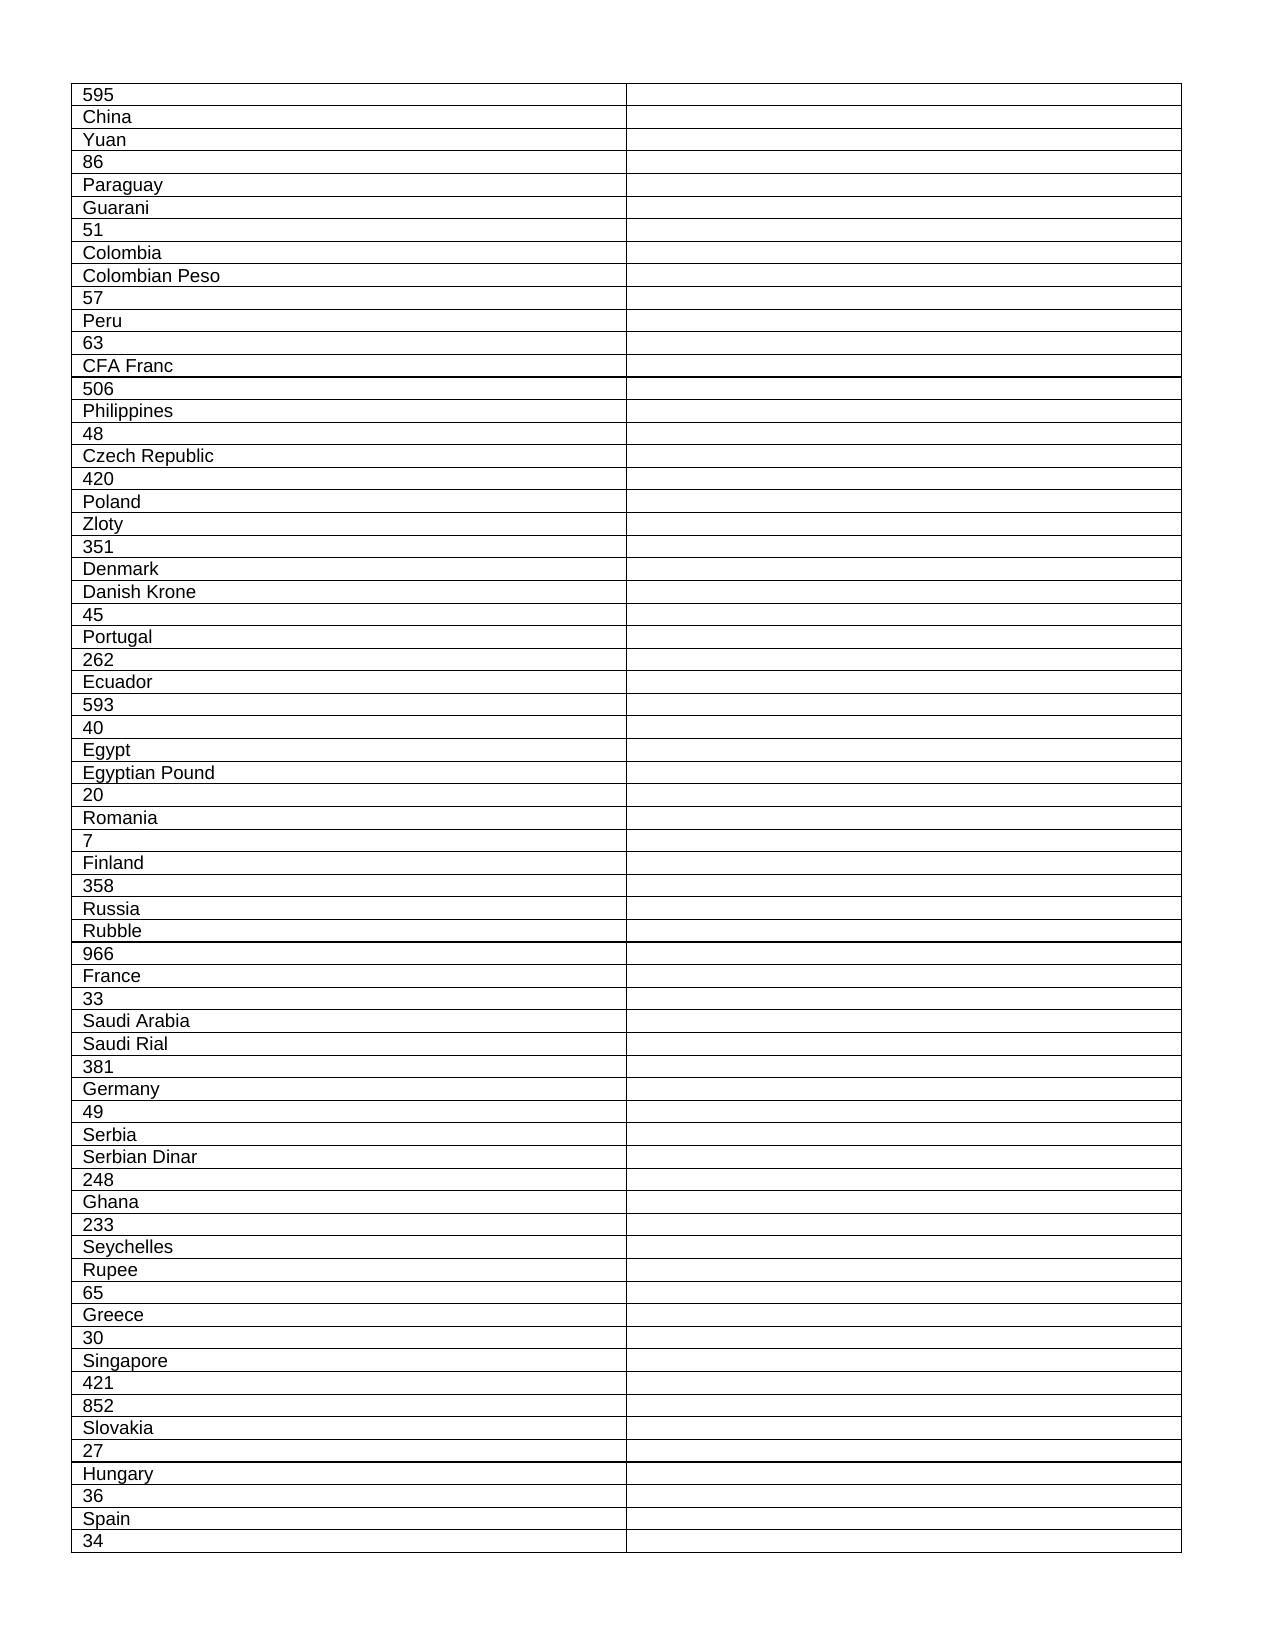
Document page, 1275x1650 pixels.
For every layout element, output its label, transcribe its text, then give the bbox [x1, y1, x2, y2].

table_cell [627, 1101, 1181, 1122]
table_cell Romania [72, 807, 626, 828]
table_cell 852 [72, 1395, 626, 1416]
table_cell Danish Krone [72, 581, 626, 602]
table_cell 27 [72, 1440, 626, 1461]
table_cell [627, 1327, 1181, 1348]
table_cell [627, 151, 1181, 173]
table_cell [627, 1078, 1181, 1100]
table_cell [627, 626, 1181, 648]
table_cell [627, 1123, 1181, 1145]
table_cell [627, 106, 1181, 128]
table_cell 420 [72, 468, 626, 489]
table_cell [627, 784, 1181, 806]
table_cell Egypt [72, 739, 626, 761]
table_cell [627, 1236, 1181, 1258]
table_cell [627, 1191, 1181, 1213]
table_cell Peru [72, 310, 626, 331]
table_cell [627, 1372, 1181, 1393]
table_cell [627, 897, 1181, 919]
table_cell CFA Franc [72, 355, 626, 376]
table_cell Ghana [72, 1191, 626, 1213]
table_cell Portugal [72, 626, 626, 648]
table_cell Greece [72, 1304, 626, 1326]
table_cell [627, 830, 1181, 851]
table_cell [627, 875, 1181, 896]
table_cell [627, 536, 1181, 557]
table_cell [627, 1530, 1181, 1552]
table_cell [627, 513, 1181, 534]
table_cell 40 [72, 716, 626, 738]
table_cell Guarani [72, 197, 626, 218]
table_cell 351 [72, 536, 626, 557]
table_cell Serbian Dinar [72, 1146, 626, 1167]
table_cell [627, 264, 1181, 286]
table_cell [627, 988, 1181, 1009]
table_cell [627, 1259, 1181, 1281]
table_cell 595 [72, 84, 626, 105]
table_cell Saudi Rial [72, 1033, 626, 1054]
table_cell [627, 1214, 1181, 1235]
table_cell 593 [72, 694, 626, 715]
table_cell [627, 129, 1181, 150]
table_cell [627, 716, 1181, 738]
table_cell Czech Republic [72, 445, 626, 467]
table_cell Philippines [72, 400, 626, 422]
table_cell Singapore [72, 1349, 626, 1371]
table_cell 30 [72, 1327, 626, 1348]
table_cell [627, 604, 1181, 625]
table_cell Colombia [72, 242, 626, 263]
table_cell [627, 490, 1181, 512]
table_cell [627, 1349, 1181, 1371]
table_cell Seychelles [72, 1236, 626, 1258]
table_cell Rupee [72, 1259, 626, 1281]
table_cell [627, 852, 1181, 874]
table_cell [627, 219, 1181, 241]
table_cell 33 [72, 988, 626, 1009]
table_cell [627, 1304, 1181, 1326]
table_cell [627, 965, 1181, 987]
table_cell Hungary [72, 1463, 626, 1484]
table_cell [627, 1417, 1181, 1439]
table_cell 51 [72, 219, 626, 241]
table_cell [627, 1282, 1181, 1303]
table_cell [627, 445, 1181, 467]
table_cell [627, 287, 1181, 308]
table_cell [627, 807, 1181, 828]
table_cell 86 [72, 151, 626, 173]
table_cell [627, 400, 1181, 422]
table_cell 421 [72, 1372, 626, 1393]
table_cell [627, 739, 1181, 761]
table_cell 36 [72, 1485, 626, 1507]
table_cell 966 [72, 943, 626, 964]
table_cell Denmark [72, 558, 626, 580]
table_cell [627, 174, 1181, 196]
table_cell [627, 762, 1181, 783]
table_cell [627, 581, 1181, 602]
table_cell [627, 1440, 1181, 1461]
table_cell [627, 671, 1181, 693]
table_cell Germany [72, 1078, 626, 1100]
table_cell 57 [72, 287, 626, 308]
table_cell [627, 378, 1181, 399]
table_cell 65 [72, 1282, 626, 1303]
table_cell 63 [72, 332, 626, 354]
table_cell [627, 1056, 1181, 1077]
table_cell Ecuador [72, 671, 626, 693]
table_cell [627, 468, 1181, 489]
table_cell 7 [72, 830, 626, 851]
table_cell [627, 1395, 1181, 1416]
table_cell Russia [72, 897, 626, 919]
table_cell 358 [72, 875, 626, 896]
table_cell [627, 197, 1181, 218]
table_cell 49 [72, 1101, 626, 1122]
table_cell Serbia [72, 1123, 626, 1145]
table_cell 45 [72, 604, 626, 625]
table_cell Zloty [72, 513, 626, 534]
table_cell Egyptian Pound [72, 762, 626, 783]
table_cell [627, 649, 1181, 670]
table_cell [627, 1485, 1181, 1507]
table_cell [627, 943, 1181, 964]
table_cell [627, 423, 1181, 444]
table_cell Colombian Peso [72, 264, 626, 286]
table_cell 48 [72, 423, 626, 444]
table_cell 506 [72, 378, 626, 399]
table_cell 262 [72, 649, 626, 670]
table_cell France [72, 965, 626, 987]
table_cell 381 [72, 1056, 626, 1077]
table_cell [627, 84, 1181, 105]
table_cell [627, 558, 1181, 580]
table_cell [627, 694, 1181, 715]
table_cell [627, 355, 1181, 376]
table_cell [627, 310, 1181, 331]
table_cell Rubble [72, 920, 626, 941]
table_cell [627, 1169, 1181, 1190]
table_cell 20 [72, 784, 626, 806]
table_cell [627, 1146, 1181, 1167]
table_cell [627, 920, 1181, 941]
table_cell Spain [72, 1508, 626, 1529]
table_cell [627, 332, 1181, 354]
table_cell [627, 1508, 1181, 1529]
table_cell Finland [72, 852, 626, 874]
table_cell Paraguay [72, 174, 626, 196]
table_cell 233 [72, 1214, 626, 1235]
table_cell [627, 242, 1181, 263]
table_cell [627, 1463, 1181, 1484]
table_cell [627, 1033, 1181, 1054]
table_cell 248 [72, 1169, 626, 1190]
table_cell Poland [72, 490, 626, 512]
table_cell Saudi Arabia [72, 1010, 626, 1032]
table_cell Slovakia [72, 1417, 626, 1439]
table_cell 34 [72, 1530, 626, 1552]
table_cell Yuan [72, 129, 626, 150]
table_cell [627, 1010, 1181, 1032]
table_cell China [72, 106, 626, 128]
